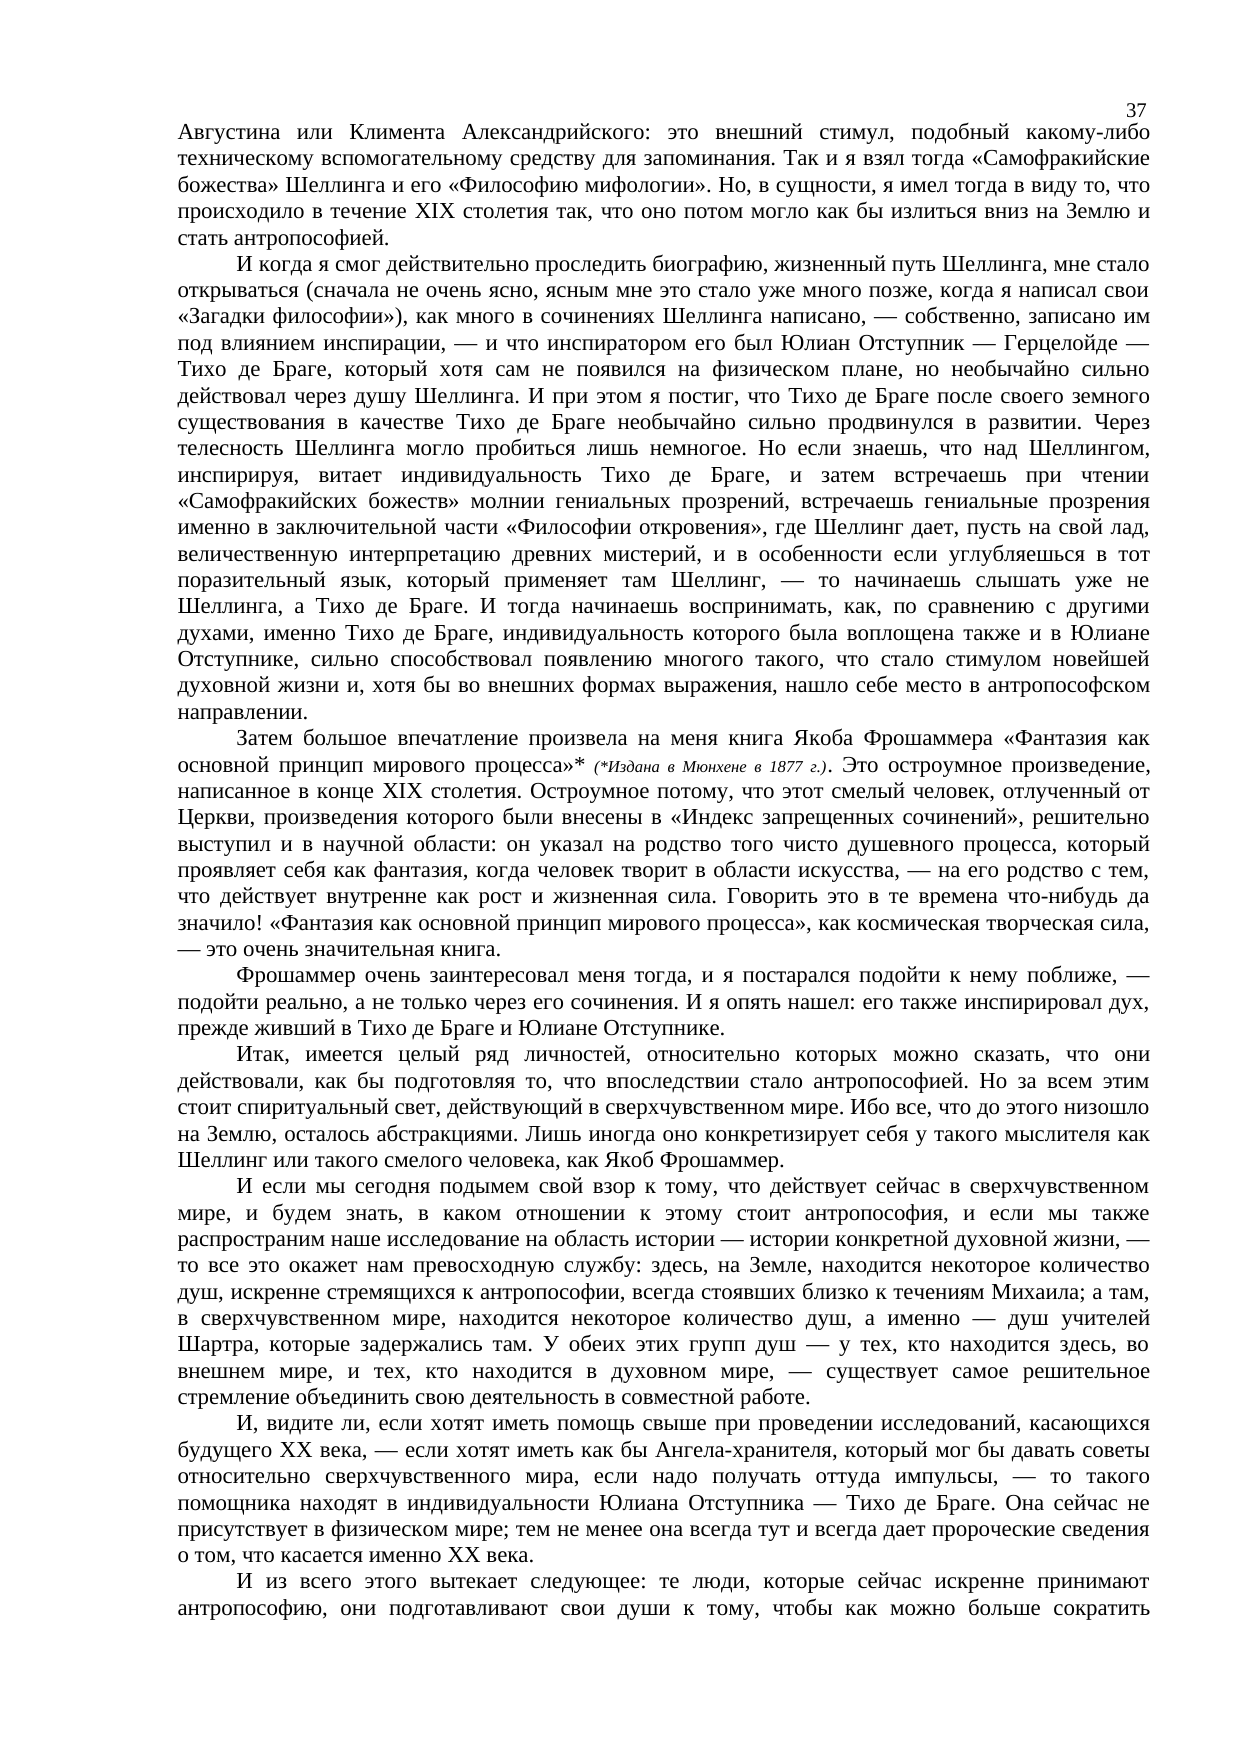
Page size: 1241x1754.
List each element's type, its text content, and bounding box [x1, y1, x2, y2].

text И если мы сегодня подымем свой взор к тому, что действует сейчас в сверхчувственном мире, и будем знать, в каком отношении к этому стоит антропософия, и если мы также распространим наше исследование на область истории — истории конкретной духовной жизни, — то все это окажет нам превосходную службу: здесь, на Земле, находится некоторое количество душ, искренне стремящихся к антропософии, всегда стоявших близко к течениям Михаила; а там, в сверхчувственном мире, находится некоторое количество душ, а именно — душ учителей Шартра, которые задержались там. У обеих этих групп душ — у тех, кто находится здесь, во внешнем мире, и тех, кто находится в духовном мире, — существует самое решительное стремление объединить свою деятельность в совместной работе. [177, 1172, 1152, 1409]
text Августина или Климента Александрийского: это внешний стимул, подобный какому-либо техническому вспомогательному средству для запоминания. Так и я взял тогда «Самофракийские божества» Шеллинга и его «Философию мифологии». Но, в сущности, я имел тогда в виду то, что происходило в течение XIX столетия так, что оно потом могло как бы излиться вниз на Землю и стать антропософией. [177, 118, 1152, 250]
text И из всего этого вытекает следующее: те люди, которые сейчас искренне принимают антропософию, они подготавливают свои души к тому, чтобы как можно больше сократить [177, 1568, 1152, 1620]
text Затем большое впечатление произвела на меня книга Якоба Фрошаммера «Фантазия как основной принцип мирового процесса»* (*Издана в Мюнхене в 1877 г.). Это остроумное произведение, написанное в конце XIX столетия. Остроумное потому, что этот смелый человек, отлученный от Церкви, произведения которого были внесены в «Индекс запрещенных сочинений», решительно выступил и в научной области: он указал на родство того чисто душевного процесса, который проявляет себя как фантазия, когда человек творит в области искусства, — на его родство с тем, что действует внутренне как рост и жизненная сила. Говорить это в те времена что-нибудь да значило! «Фантазия как основной принцип мирового процесса», как космическая творческая сила, — это очень значительная книга. [177, 724, 1152, 961]
text Итак, имеется целый ряд личностей, относительно которых можно сказать, что они действовали, как бы подготовляя то, что впоследствии стало антропософией. Но за всем этим стоит спиритуальный свет, действующий в сверхчувственном мире. Ибо все, что до этого низошло на Землю, осталось абстракциями. Лишь иногда оно конкретизирует себя у такого мыслителя как Шеллинг или такого смелого человека, как Якоб Фрошаммер. [177, 1041, 1152, 1172]
text И когда я смог действительно проследить биографию, жизненный путь Шеллинга, мне стало открываться (сначала не очень ясно, ясным мне это стало уже много позже, когда я написал свои «Загадки философии»), как много в сочинениях Шеллинга написано, — собственно, записано им под влиянием инспирации, — и что инспиратором его был Юлиан Отступник — Герцелойде — Тихо де Браге, который хотя сам не появился на физическом плане, но необычайно сильно действовал через душу Шеллинга. И при этом я постиг, что Тихо де Браге после своего земного существования в качестве Тихо де Браге необычайно сильно продвинулся в развитии. Через телесность Шеллинга могло пробиться лишь немногое. Но если знаешь, что над Шеллингом, инспирируя, витает индивидуальность Тихо де Браге, и затем встречаешь при чтении «Самофракийских божеств» молнии гениальных прозрений, встречаешь гениальные прозрения именно в заключительной части «Философии откровения», где Шеллинг дает, пусть на свой лад, величественную интерпретацию древних мистерий, и в особенности если углубляешься в тот поразительный язык, который применяет там Шеллинг, — то начинаешь слышать уже не Шеллинга, а Тихо де Браге. И тогда начинаешь воспринимать, как, по сравнению с другими духами, именно Тихо де Браге, индивидуальность которого была воплощена также и в Юлиане Отступнике, сильно способствовал появлению многого такого, что стало стимулом новейшей духовной жизни и, хотя бы во внешних формах выражения, нашло себе место в антропософском направлении. [177, 250, 1152, 724]
text Фрошаммер очень заинтересовал меня тогда, и я постарался подойти к нему поближе, — подойти реально, а не только через его сочинения. И я опять нашел: его также инспирировал дух, прежде живший в Тихо де Браге и Юлиане Отступнике. [177, 961, 1152, 1041]
text И, видите ли, если хотят иметь помощь свыше при проведении исследований, касающихся будущего XX века, — если хотят иметь как бы Ангела-хранителя, который мог бы давать советы относительно сверхчувственного мира, если надо получать оттуда импульсы, — то такого помощника находят в индивидуальности Юлиана Отступника — Тихо де Браге. Она сейчас не присутствует в физическом мире; тем не менее она всегда тут и всегда дает пророческие сведения о том, что касается именно XX века. [177, 1409, 1152, 1568]
